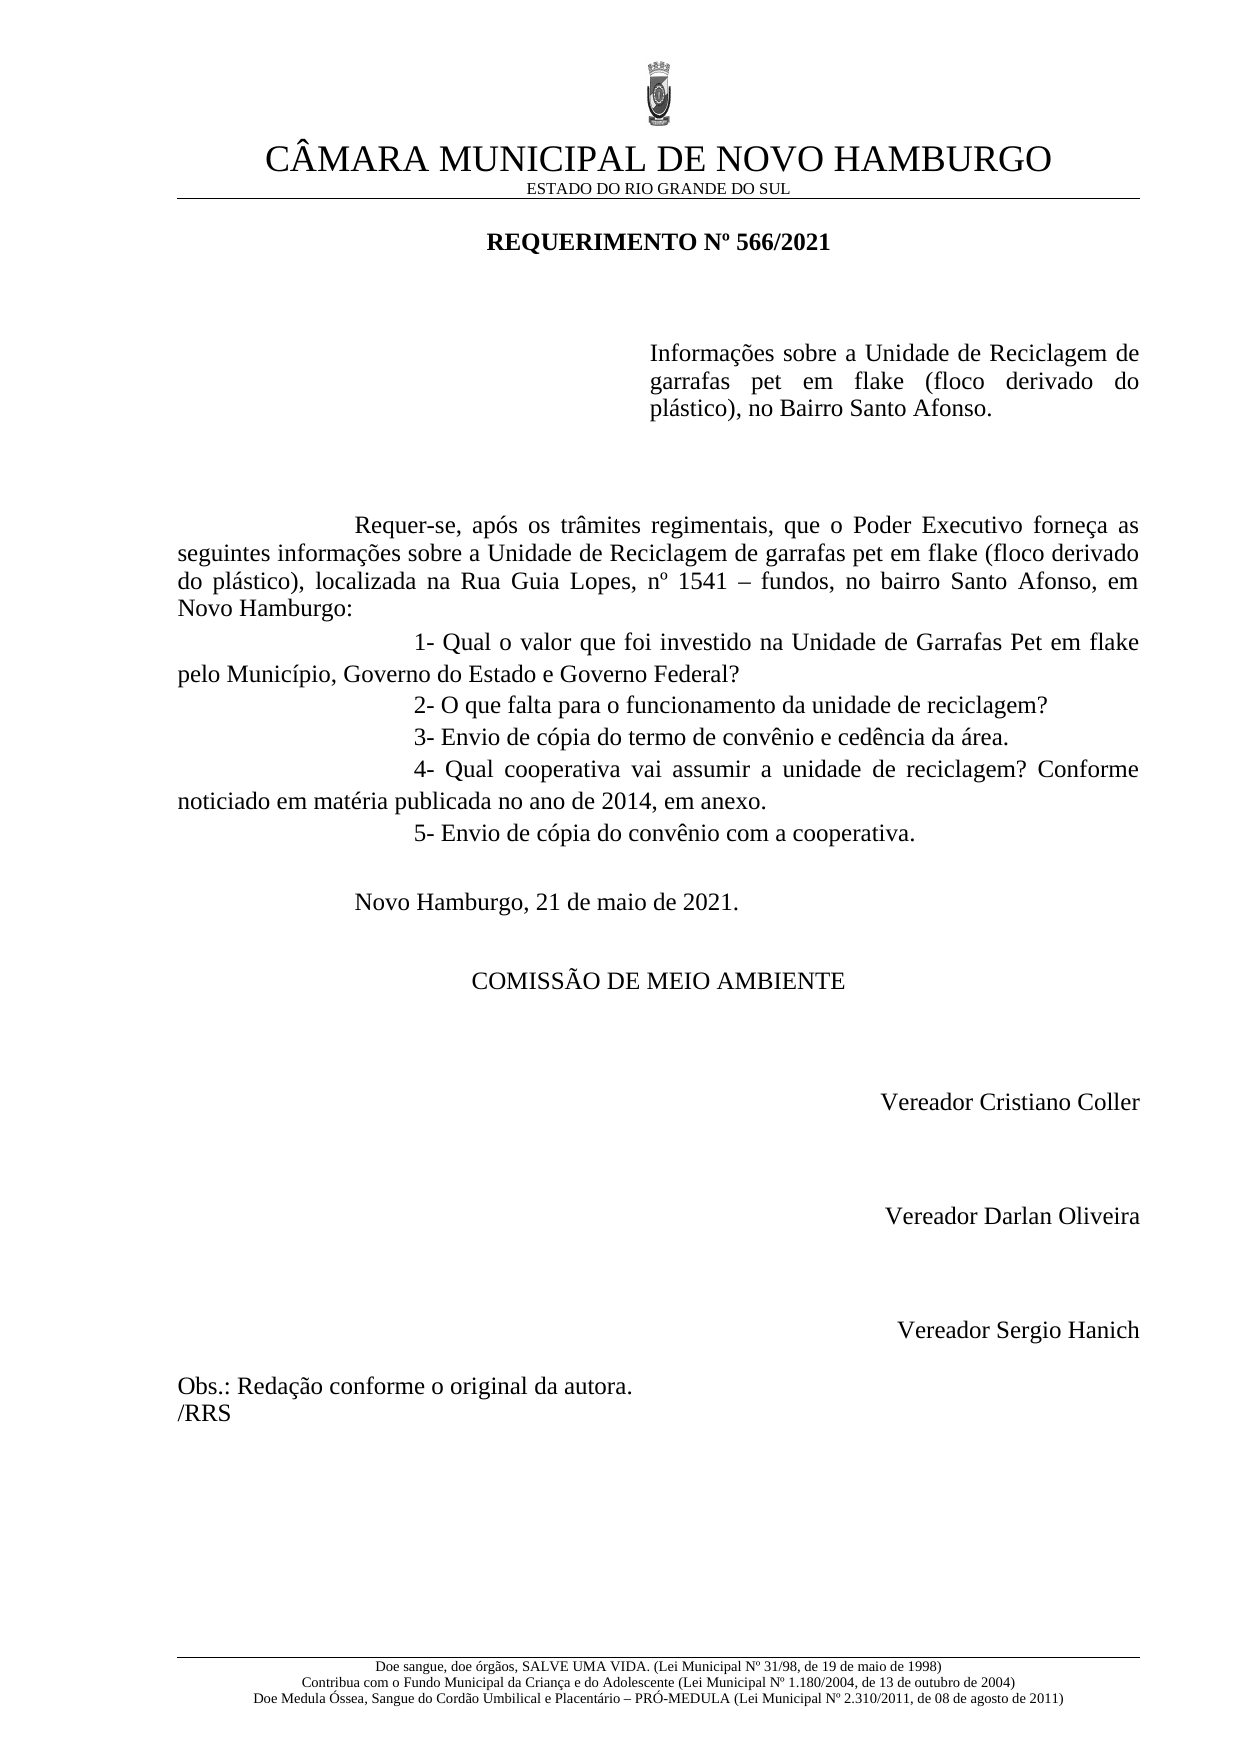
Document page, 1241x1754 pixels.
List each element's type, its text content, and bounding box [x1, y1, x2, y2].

text Requer-se, após os trâmites regimentais, que o Poder Executivo forneça as seguintes informações sobre a Unidade de Reciclagem de garrafas pet em flake (floco derivado do plástico), localizada na Rua Guia Lopes, nº 1541 – fundos, no bairro Santo Afonso, em Novo Hamburgo: [177, 511, 1140, 622]
text Vereador Darlan Oliveira [768, 1202, 1140, 1230]
text REQUERIMENTO Nº 566/2021 [177, 228, 1140, 256]
text Novo Hamburgo, 21 de maio de 2021. [177, 888, 1140, 916]
text Vereador Sergio Hanich [768, 1316, 1140, 1344]
text Obs.: Redação conforme o original da autora. [177, 1372, 1140, 1399]
text 3- Envio de cópia do termo de convênio e cedência da área. [177, 723, 1140, 751]
text 1- Qual o valor que foi investido na Unidade de Garrafas Pet em flake pelo Município, Governo do Estado e Governo Federal? [177, 628, 1140, 688]
text /RRS [177, 1399, 1140, 1427]
text 4- Qual cooperativa vai assumir a unidade de reciclagem? Conforme noticiado em matéria publicada no ano de 2014, em anexo. [177, 755, 1140, 815]
text Vereador Cristiano Coller [768, 1088, 1140, 1115]
text COMISSÃO DE MEIO AMBIENTE [177, 967, 1140, 995]
text 5- Envio de cópia do convênio com a cooperativa. [177, 819, 1140, 846]
text 2- O que falta para o funcionamento da unidade de reciclagem? [177, 692, 1140, 719]
text Informações sobre a Unidade de Reciclagem de garrafas pet em flake (floco derivado do plástico), no Bairro Santo Afonso. [649, 339, 1140, 422]
